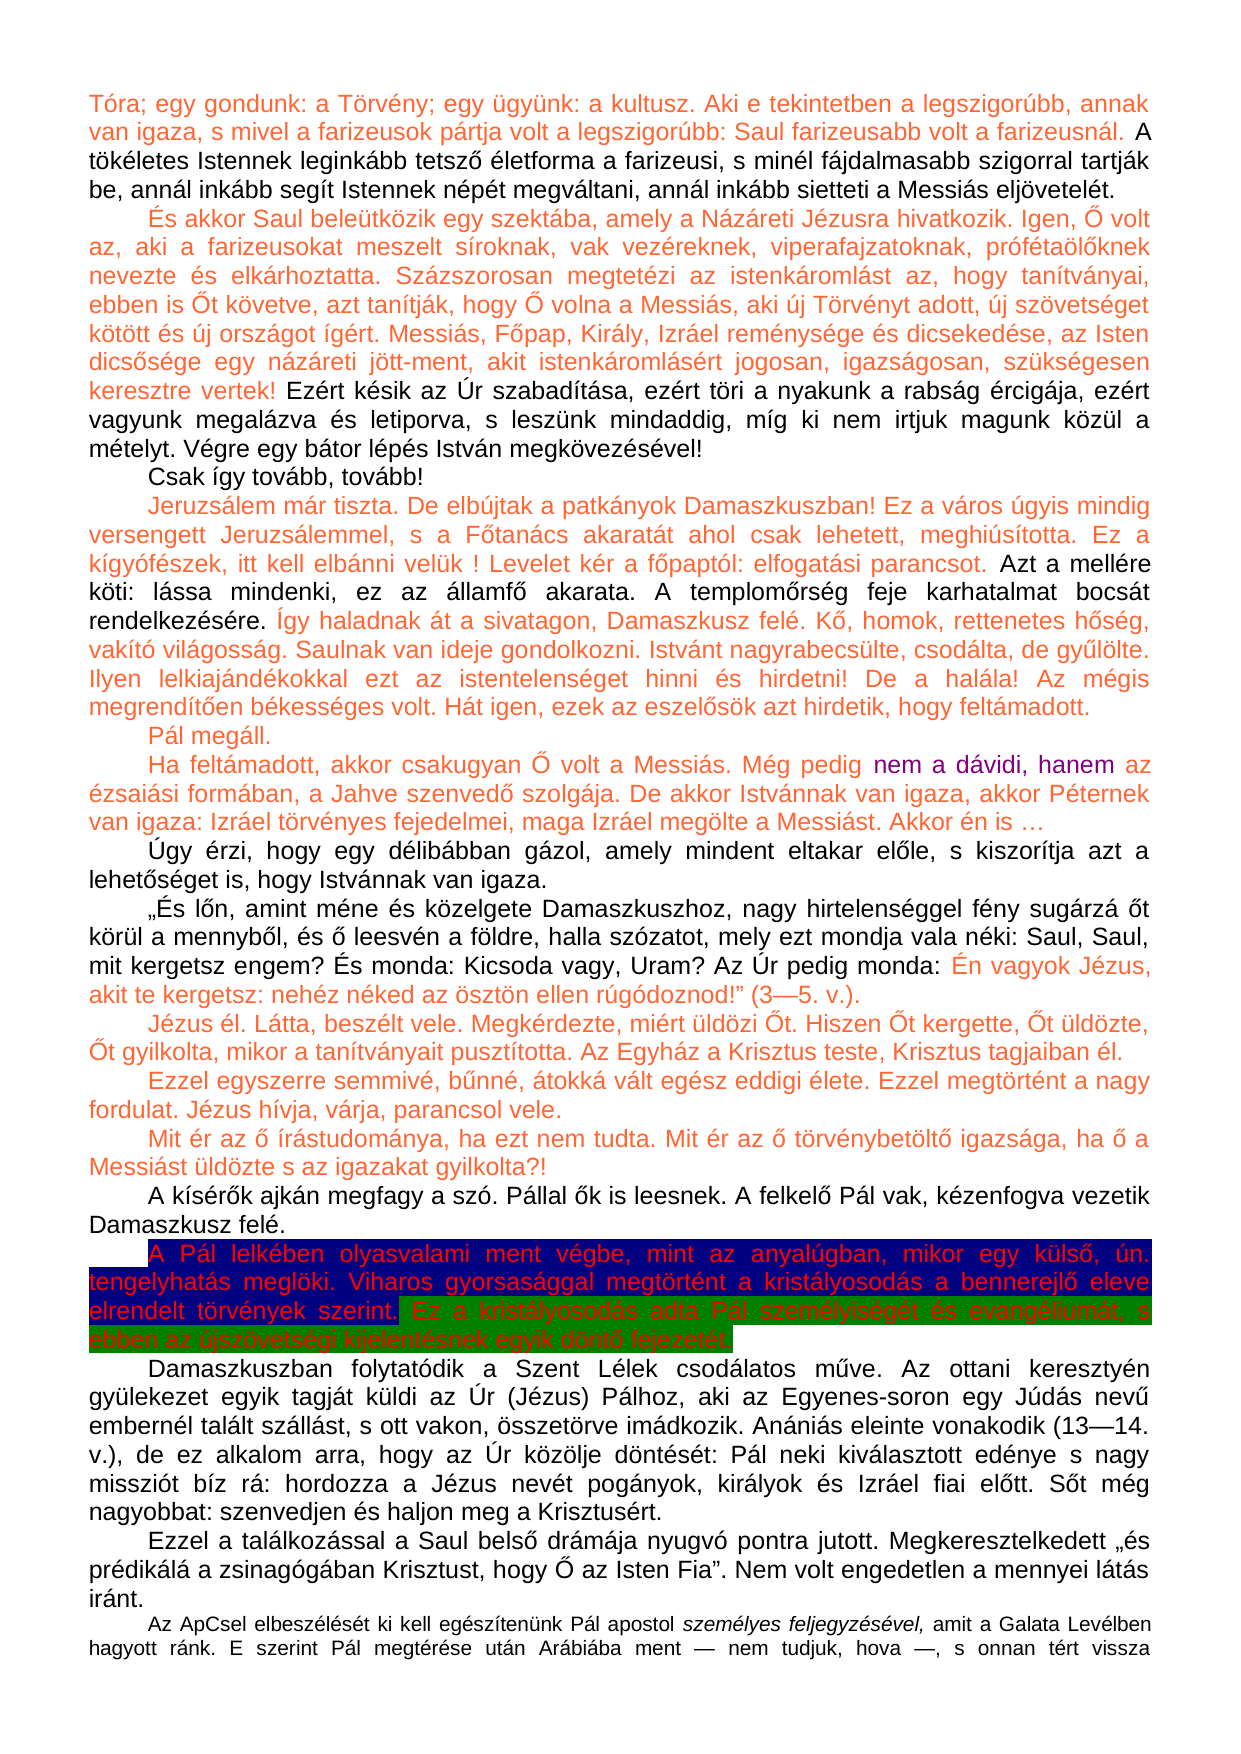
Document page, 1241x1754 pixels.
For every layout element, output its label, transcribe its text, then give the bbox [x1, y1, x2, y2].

text Tóra; egy gondunk: a Törvény; egy ügyünk: a kultusz. Aki e tekintetben a legszigorúbb, annak van igaza, s mivel a farizeusok pártja volt a legszigorúbb: Saul farizeusabb volt a farizeusnál. A tökéletes Istennek leginkább tetsző életforma a farizeusi, s minél fájdalmasabb szigorral tartják be, annál inkább segít Istennek népét megváltani, annál inkább sietteti a Messiás eljövetelét. [88, 88, 1152, 203]
text Úgy érzi, hogy egy délibábban gázol, amely mindent eltakar előle, s kiszorítja azt a lehetőséget is, hogy Istvánnak van igaza. [88, 836, 1152, 893]
text „És lőn, amint méne és közelgete Damaszkuszhoz, nagy hirtelenséggel fény sugárzá őt körül a mennyből, és ő leesvén a földre, halla szózatot, mely ezt mondja vala néki: Saul, Saul, mit kergetsz engem? És monda: Kicsoda vagy, Uram? Az Úr pedig monda: Én vagyok Jézus, akit te kergetsz: nehéz néked az ösztön ellen rúgódoznod!” (3―5. v.). [88, 893, 1152, 1008]
text A Pál lelkében olyasvalami ment végbe, mint az anyalúgban, mikor egy külső, ún. tengelyhatás meglöki. Viharos gyorsasággal megtörtént a kristályosodás a bennerejlő eleve elrendelt törvények szerint. Ez a kristályosodás adta Pál személyiségét és evangéliumát, s ebben az újszövetségi kijelentésnek egyik döntő fejezetét. [88, 1238, 1152, 1353]
text Ha feltámadott, akkor csakugyan Ő volt a Messiás. Még pedig nem a dávidi, hanem az ézsaiási formában, a Jahve szenvedő szolgája. De akkor Istvánnak van igaza, akkor Péternek van igaza: Izráel törvényes fejedelmei, maga Izráel megölte a Messiást. Akkor én is … [88, 750, 1152, 836]
text Ezzel a találkozással a Saul belső drámája nyugvó pontra jutott. Megkeresztelkedett „és prédikálá a zsinagógában Krisztust, hogy Ő az Isten Fia”. Nem volt engedetlen a mennyei látás iránt. [88, 1526, 1152, 1612]
text A kísérők ajkán megfagy a szó. Pállal ők is leesnek. A felkelő Pál vak, kézenfogva vezetik Damaszkusz felé. [88, 1181, 1152, 1238]
text Az ApCsel elbeszélését ki kell egészítenünk Pál apostol személyes feljegyzésével, amit a Galata Levélben hagyott ránk. E szerint Pál megtérése után Arábiába ment — nem tudjuk, hova —, s onnan tért vissza [88, 1612, 1152, 1660]
text Csak így tovább, tovább! [88, 462, 1152, 491]
text Jézus él. Látta, beszélt vele. Megkérdezte, miért üldözi Őt. Hiszen Őt kergette, Őt üldözte, Őt gyilkolta, mikor a tanítványait pusztította. Az Egyház a Krisztus teste, Krisztus tagjaiban él. [88, 1008, 1152, 1066]
text Jeruzsálem már tiszta. De elbújtak a patkányok Damaszkuszban! Ez a város úgyis mindig versengett Jeruzsálemmel, s a Főtanács akaratát ahol csak lehetett, meghiúsította. Ez a kígyófészek, itt kell elbánni velük ! Levelet kér a főpaptól: elfogatási parancsot. Azt a mellére köti: lássa mindenki, ez az államfő akarata. A templomőrség feje karhatalmat bocsát rendelkezésére. Így haladnak át a sivatagon, Damaszkusz felé. Kő, homok, rettenetes hőség, vakító világosság. Saulnak van ideje gondolkozni. Istvánt nagyrabecsülte, csodálta, de gyűlölte. Ilyen lelkiajándékokkal ezt az istentelenséget hinni és hirdetni! De a halála! Az mégis megrendítően békességes volt. Hát igen, ezek az eszelősök azt hirdetik, hogy feltámadott. [88, 491, 1152, 721]
text Ezzel egyszerre semmivé, bűnné, átokká vált egész eddigi élete. Ezzel megtörtént a nagy fordulat. Jézus hívja, várja, parancsol vele. [88, 1066, 1152, 1123]
text Pál megáll. [88, 721, 1152, 750]
text És akkor Saul beleütközik egy szektába, amely a Názáreti Jézusra hivatkozik. Igen, Ő volt az, aki a farizeusokat meszelt síroknak, vak vezéreknek, viperafajzatoknak, prófétaölőknek nevezte és elkárhoztatta. Százszorosan megtetézi az istenkáromlást az, hogy tanítványai, ebben is Őt követve, azt tanítják, hogy Ő volna a Messiás, aki új Törvényt adott, új szövetséget kötött és új országot ígért. Messiás, Főpap, Király, Izráel reménysége és dicsekedése, az Isten dicsősége egy názáreti jött-ment, akit istenkáromlásért jogosan, igazságosan, szükségesen keresztre vertek! Ezért késik az Úr szabadítása, ezért töri a nyakunk a rabság ércigája, ezért vagyunk megalázva és letiporva, s leszünk mindaddig, míg ki nem irtjuk magunk közül a mételyt. Végre egy bátor lépés István megkövezésével! [88, 203, 1152, 462]
text Damaszkuszban folytatódik a Szent Lélek csodálatos műve. Az ottani keresztyén gyülekezet egyik tagját küldi az Úr (Jézus) Pálhoz, aki az Egyenes-soron egy Júdás nevű embernél talált szállást, s ott vakon, összetörve imádkozik. Anániás eleinte vonakodik (13―14. v.), de ez alkalom arra, hogy az Úr közölje döntését: Pál neki kiválasztott edénye s nagy missziót bíz rá: hordozza a Jézus nevét pogányok, királyok és Izráel fiai előtt. Sőt még nagyobbat: szenvedjen és haljon meg a Krisztusért. [88, 1353, 1152, 1526]
text Mit ér az ő írástudománya, ha ezt nem tudta. Mit ér az ő törvénybetöltő igazsága, ha ő a Messiást üldözte s az igazakat gyilkolta?! [88, 1123, 1152, 1181]
